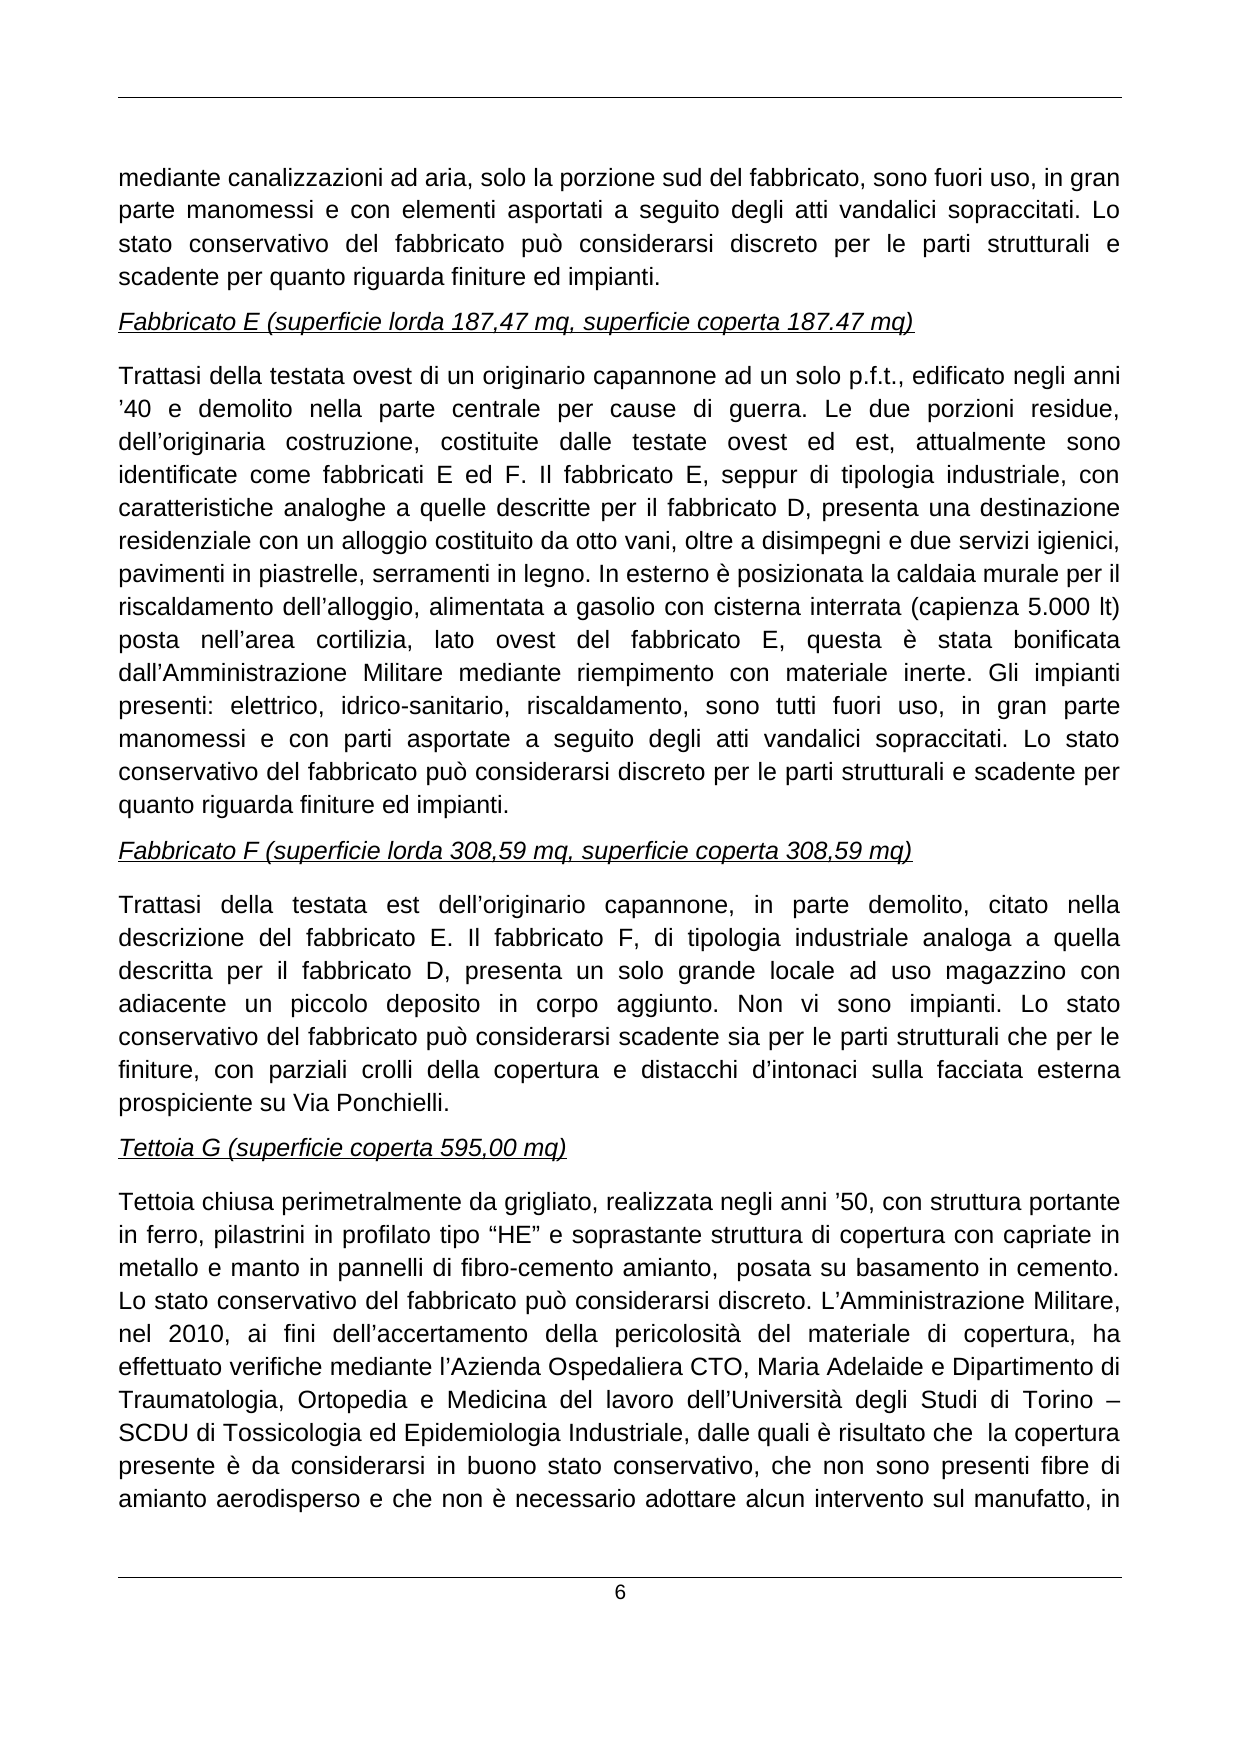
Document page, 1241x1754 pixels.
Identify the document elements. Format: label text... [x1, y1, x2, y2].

text Fabbricato F (superficie lorda 308,59 mq, superficie coperta 308,59 mq) [118, 836, 1122, 864]
text Trattasi della testata ovest di un originario capannone ad un solo p.f.t., edificato negli anni ’40 e demolito nella parte centrale per cause di guerra. Le due porzioni residue, dell’originaria costruzione, costituite dalle testate ovest ed est, attualmente sono identificate come fabbricati E ed F. Il fabbricato E, seppur di tipologia industriale, con caratteristiche analoghe a quelle descritte per il fabbricato D, presenta una destinazione residenziale con un alloggio costituito da otto vani, oltre a disimpegni e due servizi igienici, pavimenti in piastrelle, serramenti in legno. In esterno è posizionata la caldaia murale per il riscaldamento dell’alloggio, alimentata a gasolio con cisterna interrata (capienza 5.000 lt) posta nell’area cortilizia, lato ovest del fabbricato E, questa è stata bonificata dall’Amministrazione Militare mediante riempimento con materiale inerte. Gli impianti presenti: elettrico, idrico-sanitario, riscaldamento, sono tutti fuori uso, in gran parte manomessi e con parti asportate a seguito degli atti vandalici sopraccitati. Lo stato conservativo del fabbricato può considerarsi discreto per le parti strutturali e scadente per quanto riguarda finiture ed impianti. [118, 361, 1122, 819]
text mediante canalizzazioni ad aria, solo la porzione sud del fabbricato, sono fuori uso, in gran parte manomessi e con elementi asportati a seguito degli atti vandalici sopraccitati. Lo stato conservativo del fabbricato può considerarsi discreto per le parti strutturali e scadente per quanto riguarda finiture ed impianti. [118, 162, 1122, 290]
text Tettoia chiusa perimetralmente da grigliato, realizzata negli anni ’50, con struttura portante in ferro, pilastrini in profilato tipo “HE” e soprastante struttura di copertura con capriate in metallo e manto in pannelli di fibro-cemento amianto, posata su basamento in cemento. Lo stato conservativo del fabbricato può considerarsi discreto. L’Amministrazione Militare, nel 2010, ai fini dell’accertamento della pericolosità del materiale di copertura, ha effettuato verifiche mediante l’Azienda Ospedaliera CTO, Maria Adelaide e Dipartimento di Traumatologia, Ortopedia e Medicina del lavoro dell’Università degli Studi di Torino – SCDU di Tossicologia ed Epidemiologia Industriale, dalle quali è risultato che la copertura presente è da considerarsi in buono stato conservativo, che non sono presenti fibre di amianto aerodisperso e che non è necessario adottare alcun intervento sul manufatto, in [118, 1187, 1122, 1513]
text Tettoia G (superficie coperta 595,00 mq) [118, 1133, 1122, 1162]
text Trattasi della testata est dell’originario capannone, in parte demolito, citato nella descrizione del fabbricato E. Il fabbricato F, di tipologia industriale analoga a quella descritta per il fabbricato D, presenta un solo grande locale ad uso magazzino con adiacente un piccolo deposito in corpo aggiunto. Non vi sono impianti. Lo stato conservativo del fabbricato può considerarsi scadente sia per le parti strutturali che per le finiture, con parziali crolli della copertura e distacchi d’intonaci sulla facciata esterna prospiciente su Via Ponchielli. [118, 889, 1122, 1116]
text Fabbricato E (superficie lorda 187,47 mq, superficie coperta 187.47 mq) [118, 307, 1122, 336]
